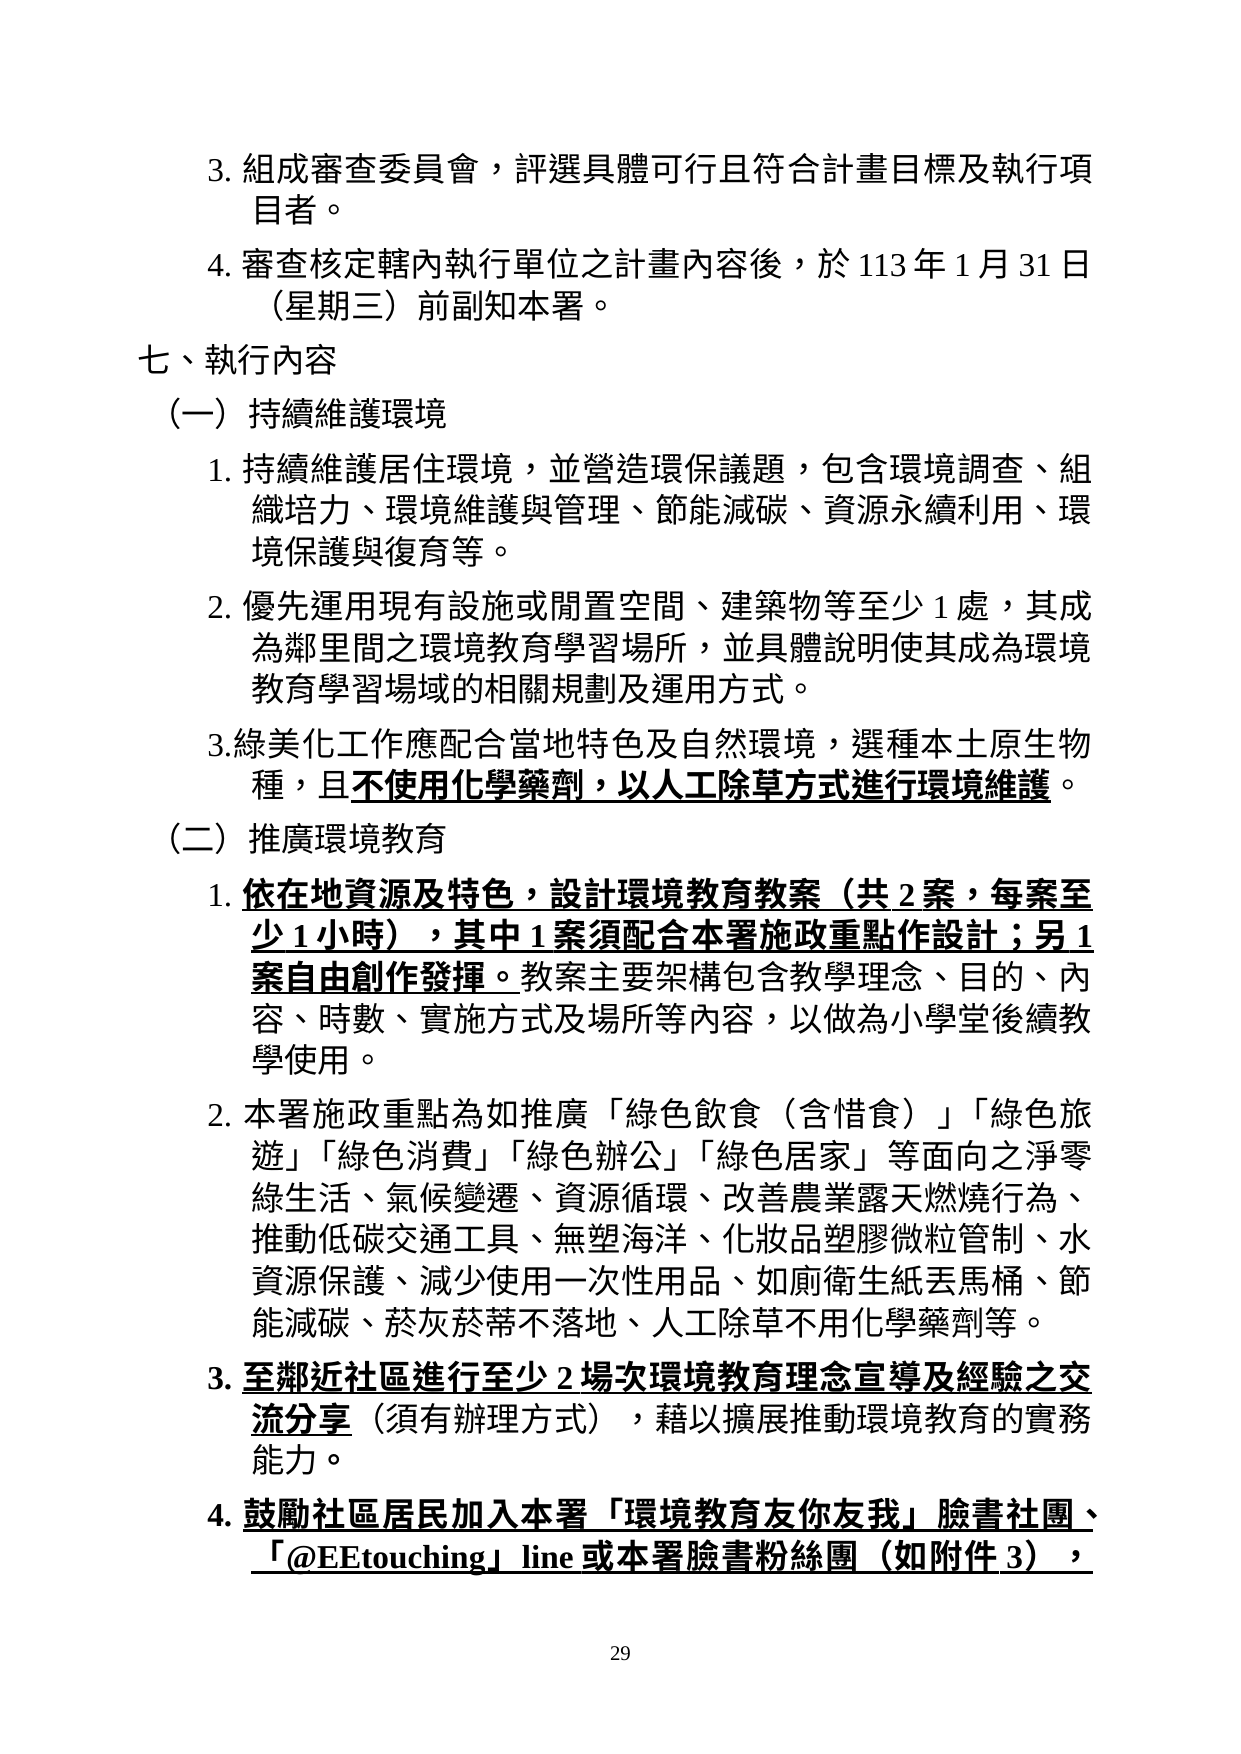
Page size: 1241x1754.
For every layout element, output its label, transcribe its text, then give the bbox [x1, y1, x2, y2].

text 1. 依在地資源及特色，設計環境教育教案（共2案，每案至少1小時），其中1案須配合本署施政重點作設計；另1案自由創作發揮。教案主要架構包含教學理念、目的、內容、時數、實施方式及場所等內容，以做為小學堂後續教學使用。 [207, 873, 1092, 1081]
text （一）持續維護環境 [148, 393, 1092, 435]
text 4. 鼓勵社區居民加入本署「環境教育友你友我」臉書社團、「@EEtouching」line或本署臉書粉絲團（如附件3），以瞭解本署環保施政內容。 [207, 1493, 1092, 1577]
text 2. 優先運用現有設施或閒置空間、建築物等至少1處，其成為鄰里間之環境教育學習場所，並具體說明使其成為環境教育學習場域的相關規劃及運用方式。 [207, 585, 1092, 710]
text 1. 持續維護居住環境，並營造環保議題，包含環境調查、組織培力、環境維護與管理、節能減碳、資源永續利用、環境保護與復育等。 [207, 448, 1092, 573]
text 3.綠美化工作應配合當地特色及自然環境，選種本土原生物種，且不使用化學藥劑，以人工除草方式進行環境維護。 [207, 723, 1092, 806]
text 七、執行內容 [138, 339, 1092, 381]
text （二）推廣環境教育 [148, 818, 1092, 860]
text 4. 審查核定轄內執行單位之計畫內容後，於113年1月31日（星期三）前副知本署。 [207, 243, 1092, 327]
text 3. 組成審查委員會，評選具體可行且符合計畫目標及執行項目者。 [207, 148, 1092, 231]
text 2. 本署施政重點為如推廣「綠色飲食（含惜食）」「綠色旅遊」「綠色消費」「綠色辦公」「綠色居家」等面向之淨零綠生活、氣候變遷、資源循環、改善農業露天燃燒行為、推動低碳交通工具、無塑海洋、化妝品塑膠微粒管制、水資源保護、減少使用一次性用品、如廁衛生紙丟馬桶、節能減碳、菸灰菸蒂不落地、人工除草不用化學藥劑等。 [207, 1093, 1092, 1343]
text 3. 至鄰近社區進行至少2場次環境教育理念宣導及經驗之交流分享（須有辦理方式），藉以擴展推動環境教育的實務能力。 [207, 1356, 1092, 1481]
